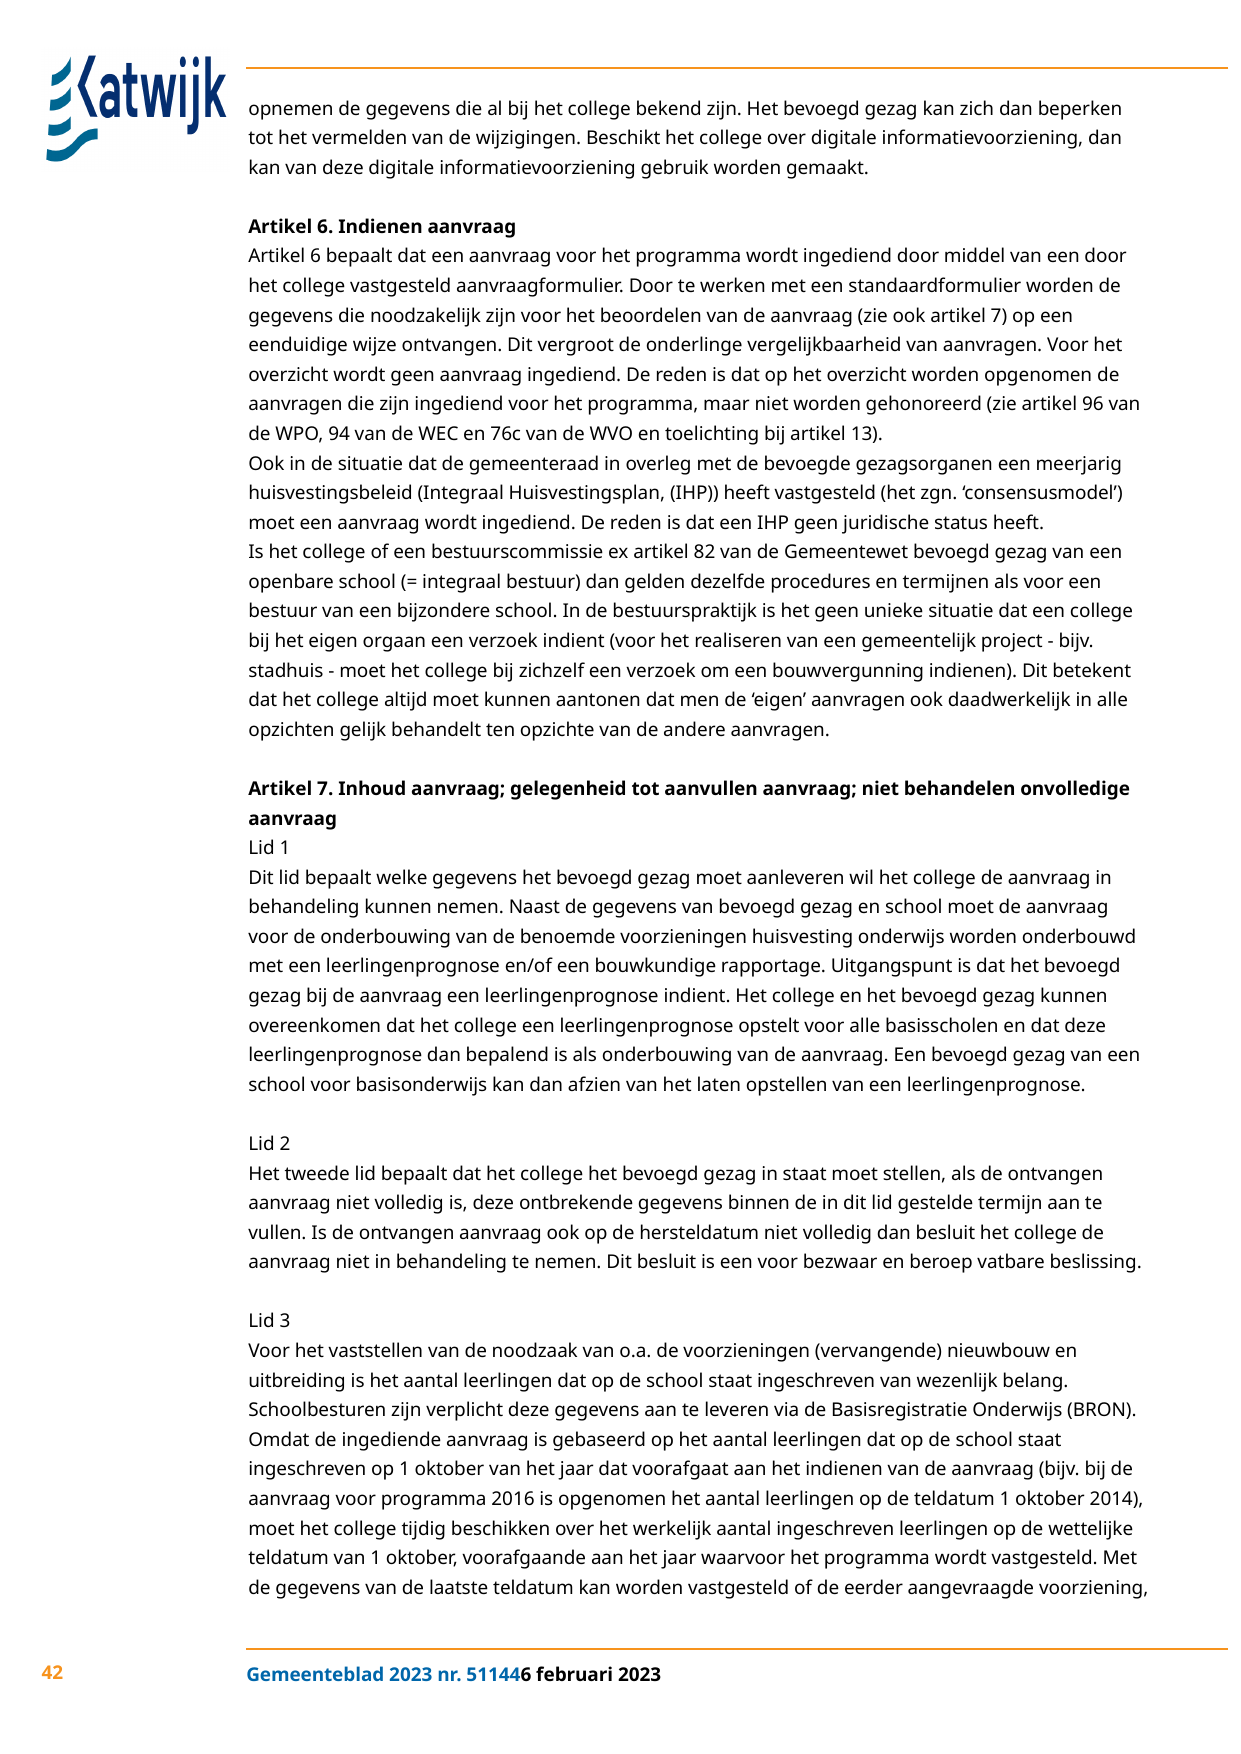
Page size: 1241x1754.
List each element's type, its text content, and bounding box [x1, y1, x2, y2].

text Lid 2 [248, 1130, 1152, 1156]
text Is het college of een bestuurscommissie ex artikel 82 van de Gemeentewet bevoegd gezag van een openbare school (= integraal bestuur) dan gelden dezelfde procedures en termijnen als voor een bestuur van een bijzondere school. In de bestuurspraktijk is het geen unieke situatie dat een college bij het eigen orgaan een verzoek indient (voor het realiseren van een gemeentelijk project - bijv. stadhuis - moet het college bij zichzelf een verzoek om een bouwvergunning indienen). Dit betekent dat het college altijd moet kunnen aantonen dat men de ‘eigen’ aanvragen ook daadwerkelijk in alle opzichten gelijk behandelt ten opzichte van de andere aanvragen. [248, 538, 1152, 742]
text Dit lid bepaalt welke gegevens het bevoegd gezag moet aanleveren wil het college de aanvraag in behandeling kunnen nemen. Naast de gegevens van bevoegd gezag en school moet de aanvraag voor de onderbouwing van de benoemde voorzieningen huisvesting onderwijs worden onderbouwd met een leerlingenprognose en/of een bouwkundige rapportage. Uitgangspunt is dat het bevoegd gezag bij de aanvraag een leerlingenprognose indient. Het college en het bevoegd gezag kunnen overeenkomen dat het college een leerlingenprognose opstelt voor alle basisscholen en dat deze leerlingenprognose dan bepalend is als onderbouwing van de aanvraag. Een bevoegd gezag van een school voor basisonderwijs kan dan afzien van het laten opstellen van een leerlingenprognose. [248, 864, 1152, 1097]
text Artikel 6. Indienen aanvraag [248, 213, 1152, 239]
text Lid 1 [248, 834, 1152, 860]
text Voor het vaststellen van de noodzaak van o.a. de voorzieningen (vervangende) nieuwbouw en uitbreiding is het aantal leerlingen dat op de school staat ingeschreven van wezenlijk belang. Schoolbesturen zijn verplicht deze gegevens aan te leveren via de Basisregistratie Onderwijs (BRON). Omdat de ingediende aanvraag is gebaseerd op het aantal leerlingen dat op de school staat ingeschreven op 1 oktober van het jaar dat voorafgaat aan het indienen van de aanvraag (bijv. bij de aanvraag voor programma 2016 is opgenomen het aantal leerlingen op de teldatum 1 oktober 2014), moet het college tijdig beschikken over het werkelijk aantal ingeschreven leerlingen op de wettelijke teldatum van 1 oktober, voorafgaande aan het jaar waarvoor het programma wordt vastgesteld. Met de gegevens van de laatste teldatum kan worden vastgesteld of de eerder aangevraagde voorziening, [248, 1337, 1152, 1600]
text Artikel 7. Inhoud aanvraag; gelegenheid tot aanvullen aanvraag; niet behandelen onvolledige aanvraag [248, 775, 1152, 831]
text Het tweede lid bepaalt dat het college het bevoegd gezag in staat moet stellen, als de ontvangen aanvraag niet volledig is, deze ontbrekende gegevens binnen de in dit lid gestelde termijn aan te vullen. Is de ontvangen aanvraag ook op de hersteldatum niet volledig dan besluit het college de aanvraag niet in behandeling te nemen. Dit besluit is een voor bezwaar en beroep vatbare beslissing. [248, 1160, 1152, 1274]
text Lid 3 [248, 1308, 1152, 1333]
picture [41, 47, 231, 172]
text opnemen de gegevens die al bij het college bekend zijn. Het bevoegd gezag kan zich dan beperken tot het vermelden van de wijzigingen. Beschikt het college over digitale informatievoorziening, dan kan van deze digitale informatievoorziening gebruik worden gemaakt. [248, 95, 1152, 180]
text Artikel 6 bepaalt dat een aanvraag voor het programma wordt ingediend door middel van een door het college vastgesteld aanvraagformulier. Door te werken met een standaardformulier worden de gegevens die noodzakelijk zijn voor het beoordelen van de aanvraag (zie ook artikel 7) op een eenduidige wijze ontvangen. Dit vergroot de onderlinge vergelijkbaarheid van aanvragen. Voor het overzicht wordt geen aanvraag ingediend. De reden is dat op het overzicht worden opgenomen de aanvragen die zijn ingediend voor het programma, maar niet worden gehonoreerd (zie artikel 96 van de WPO, 94 van de WEC en 76c van de WVO en toelichting bij artikel 13). [248, 243, 1152, 446]
text Ook in de situatie dat de gemeenteraad in overleg met de bevoegde gezagsorganen een meerjarig huisvestingsbeleid (Integraal Huisvestingsplan, (IHP)) heeft vastgesteld (het zgn. ‘consensusmodel’) moet een aanvraag wordt ingediend. De reden is dat een IHP geen juridische status heeft. [248, 450, 1152, 535]
